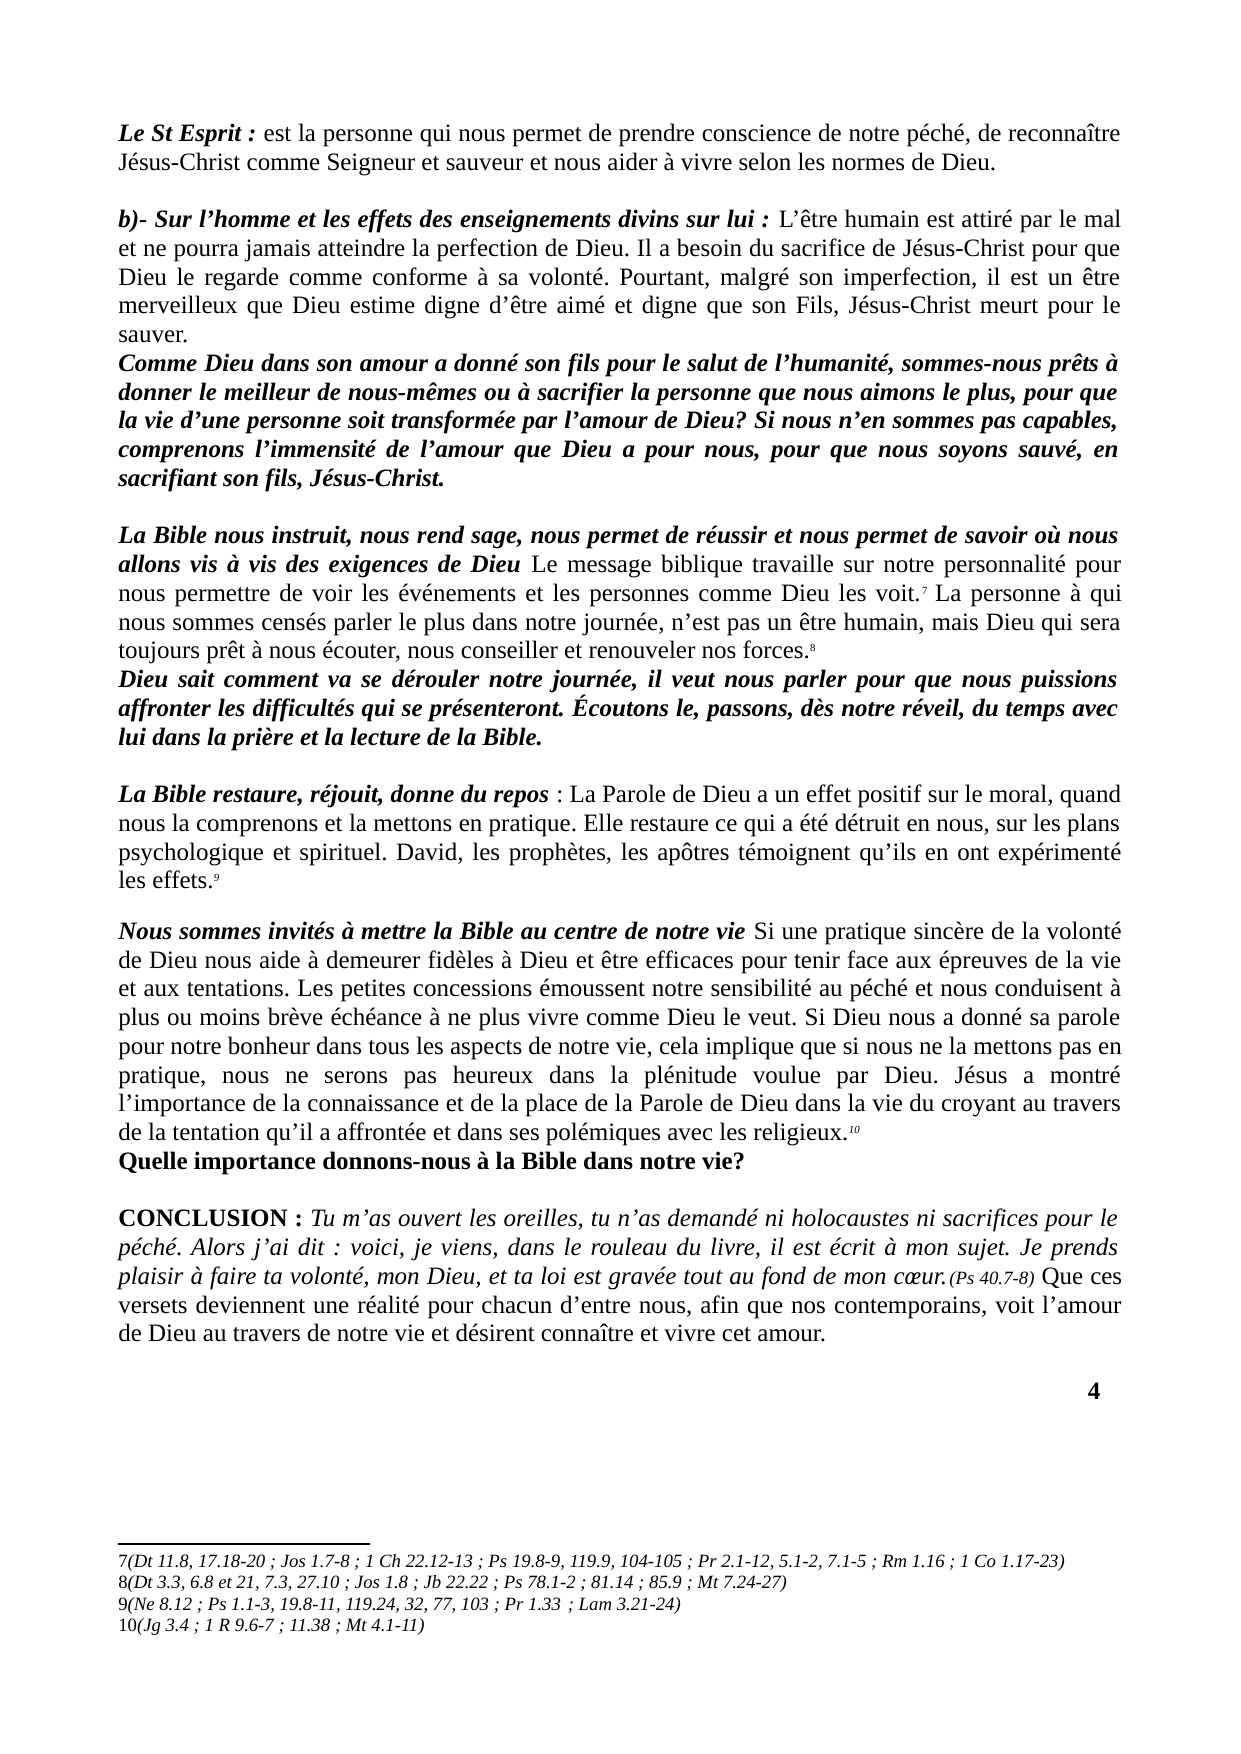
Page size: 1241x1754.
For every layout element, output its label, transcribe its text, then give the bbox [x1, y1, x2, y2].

text La Bible restaure, réjouit, donne du repos : La Parole de Dieu a un effet positif sur le moral, quand nous la comprenons et la mettons en pratique. Elle restaure ce qui a été détruit en nous, sur les plans psychologique et spirituel. David, les prophètes, les apôtres témoignent qu’ils en ont expérimenté les effets. [118, 779, 1122, 894]
text Comme Dieu dans son amour a donné son fils pour le salut de l’humanité, sommes-nous prêts à donner le meilleur de nous-mêmes ou à sacrifier la personne que nous aimons le plus, pour que la vie d’une personne soit transformée par l’amour de Dieu? Si nous n’en sommes pas capables, comprenons l’immensité de l’amour que Dieu a pour nous, pour que nous soyons sauvé, en sacrifiant son fils, Jésus-Christ. [118, 348, 1122, 492]
text (Ne 8.12 ; Ps 1.1-3, 19.8-11, 119.24, 32, 77, 103 ; Pr 1.33 ; Lam 3.21-24) [118, 1593, 1122, 1614]
text (Dt 3.3, 6.8 et 21, 7.3, 27.10 ; Jos 1.8 ; Jb 22.22 ; Ps 78.1-2 ; 81.14 ; 85.9 ; Mt 7.24-27) [118, 1571, 1122, 1593]
text La Bible nous instruit, nous rend sage, nous permet de réussir et nous permet de savoir où nous allons vis à vis des exigences de Dieu Le message biblique travaille sur notre personnalité pour nous permettre de voir les événements et les personnes comme Dieu les voit. La personne à qui nous sommes censés parler le plus dans notre journée, n’est pas un être humain, mais Dieu qui sera toujours prêt à nous écouter, nous conseiller et renouveler nos forces. [118, 521, 1122, 664]
text (Dt 11.8, 17.18-20 ; Jos 1.7-8 ; 1 Ch 22.12-13 ; Ps 19.8-9, 119.9, 104-105 ; Pr 2.1-12, 5.1-2, 7.1-5 ; Rm 1.16 ; 1 Co 1.17-23) [118, 1549, 1122, 1571]
text (Jg 3.4 ; 1 R 9.6-7 ; 11.38 ; Mt 4.1-11) [118, 1614, 1122, 1636]
text Le St Esprit : est la personne qui nous permet de prendre conscience de notre péché, de reconnaître Jésus-Christ comme Seigneur et sauveur et nous aider à vivre selon les normes de Dieu. [118, 118, 1122, 204]
text b)- Sur l’homme et les effets des enseignements divins sur lui : L’être humain est attiré par le mal et ne pourra jamais atteindre la perfection de Dieu. Il a besoin du sacrifice de Jésus-Christ pour que Dieu le regarde comme conforme à sa volonté. Pourtant, malgré son imperfection, il est un être merveilleux que Dieu estime digne d’être aimé et digne que son Fils, Jésus-Christ meurt pour le sauver. [118, 204, 1122, 348]
text Dieu sait comment va se dérouler notre journée, il veut nous parler pour que nous puissions affronter les difficultés qui se présenteront. Écoutons le, passons, dès notre réveil, du temps avec lui dans la prière et la lecture de la Bible. [118, 664, 1122, 751]
text CONCLUSION : Tu m’as ouvert les oreilles, tu n’as demandé ni holocaustes ni sacrifices pour le péché. Alors j’ai dit : voici, je viens, dans le rouleau du livre, il est écrit à mon sujet. Je prends plaisir à faire ta volonté, mon Dieu, et ta loi est gravée tout au fond de mon cœur.(Ps 40.7-8) Que ces versets deviennent une réalité pour chacun d’entre nous, afin que nos contemporains, voit l’amour de Dieu au travers de notre vie et désirent connaître et vivre cet amour. [118, 1203, 1122, 1347]
text 4 [118, 1376, 1122, 1405]
text Nous sommes invités à mettre la Bible au centre de notre vie Si une pratique sincère de la volonté de Dieu nous aide à demeurer fidèles à Dieu et être efficaces pour tenir face aux épreuves de la vie et aux tentations. Les petites concessions émoussent notre sensibilité au péché et nous conduisent à plus ou moins brève échéance à ne plus vivre comme Dieu le veut. Si Dieu nous a donné sa parole pour notre bonheur dans tous les aspects de notre vie, cela implique que si nous ne la mettons pas en pratique, nous ne serons pas heureux dans la plénitude voulue par Dieu. Jésus a montré l’importance de la connaissance et de la place de la Parole de Dieu dans la vie du croyant au travers de la tentation qu’il a affrontée et dans ses polémiques avec les religieux. [118, 916, 1122, 1146]
text Quelle importance donnons-nous à la Bible dans notre vie? [118, 1146, 1122, 1175]
